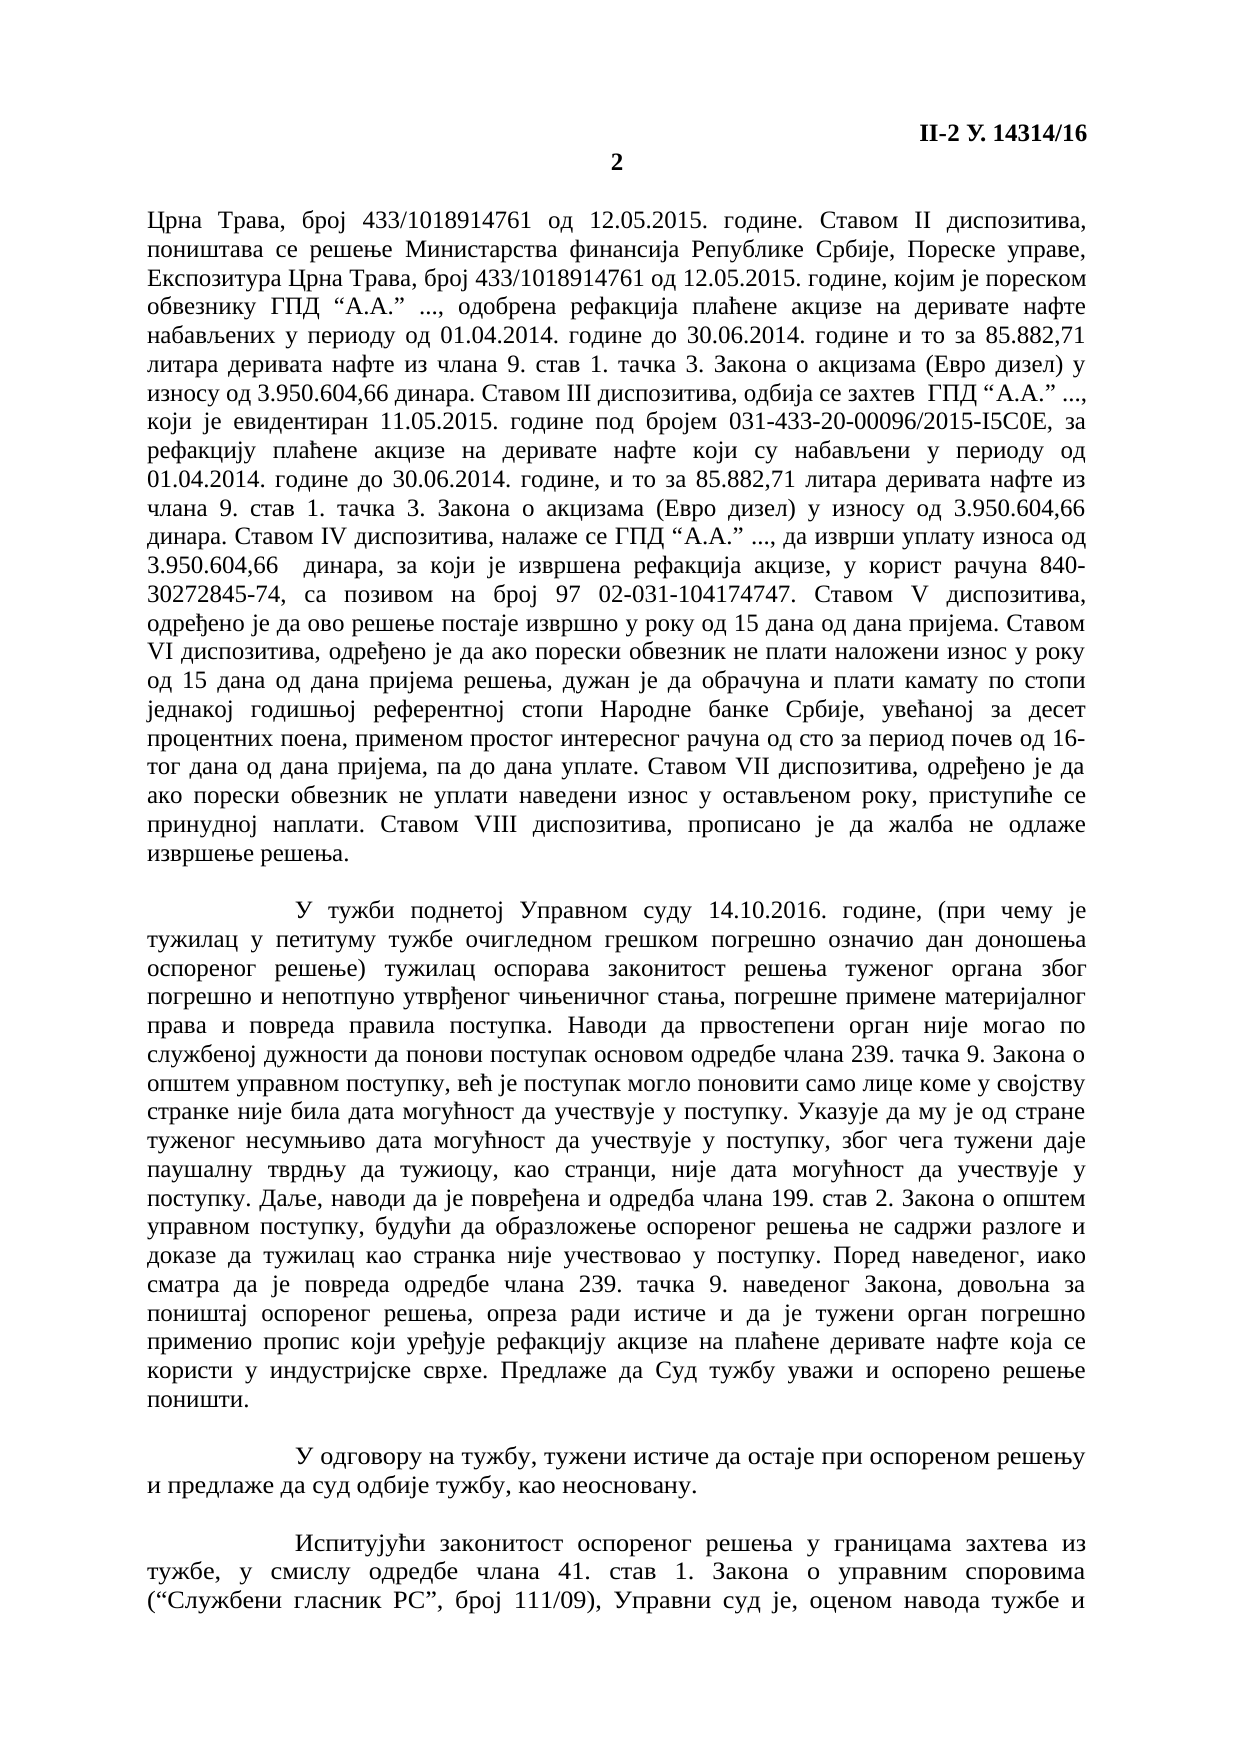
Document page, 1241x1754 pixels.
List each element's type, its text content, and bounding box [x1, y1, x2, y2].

text Испитујући законитост оспореног решења у границама захтева из тужбе, у смислу одредбе члана 41. став 1. Закона о управним споровима (“Службени гласник РС”, број 111/09), Управни суд је, оценом навода тужбе и [147, 1528, 1087, 1614]
text Црна Трава, број 433/1018914761 од 12.05.2015. године. Ставом II диспозитива, поништава се решење Министарства финансија Републике Србије, Пореске управе, Експозитура Црна Трава, број 433/1018914761 од 12.05.2015. године, којим је пореском обвезнику ГПД “А.А.” ..., одобрена рефакција плаћене акцизе на деривате нафте набављених у периоду од 01.04.2014. године до 30.06.2014. године и то за 85.882,71 литара деривата нафте из члана 9. став 1. тачка 3. Закона о акцизама (Евро дизел) у износу од 3.950.604,66 динара. Ставом III диспозитива, одбија се захтев ГПД “А.А.” ..., који је евидентиран 11.05.2015. године под бројем 031-433-20-00096/2015-I5C0E, за рефакцију плаћене акцизе на деривате нафте који су набављени у периоду од 01.04.2014. године до 30.06.2014. године, и то за 85.882,71 литара деривата нафте из члана 9. став 1. тачка 3. Закона о акцизама (Евро дизел) у износу од 3.950.604,66 динара. Ставом IV диспозитива, налаже се ГПД “А.А.” ..., да изврши уплату износа од 3.950.604,66 динара, за који је извршена рефакција акцизе, у корист рачуна 840-30272845-74, са позивом на број 97 02-031-104174747. Ставом V диспозитива, одређено је да ово решење постаје извршно у року од 15 дана од дана пријема. Ставом VI диспозитива, одређено је да ако порески обвезник не плати наложени износ у року од 15 дана од дана пријема решења, дужан је да обрачуна и плати камату по стопи једнакој годишњој референтној стопи Народне банке Србије, увећаној за десет процентних поена, применом простог интересног рачуна од сто за период почев од 16-тог дана од дана пријема, па до дана уплате. Ставом VII диспозитива, одређено је да ако порески обвезник не уплати наведени износ у остављеном року, приступиће се принудној наплати. Ставом VIII диспозитива, прописано је да жалба не одлаже извршење решења. [147, 205, 1087, 866]
text У тужби поднетој Управном суду 14.10.2016. године, (при чему је тужилац у петитуму тужбе очигледном грешком погрешно означио дан доношења оспореног решење) тужилац оспорава законитост решења туженог органа због погрешно и непотпуно утврђеног чињеничног стања, погрешне примене материјалног права и повреда правила поступка. Наводи да првостепени орган није могао по службеној дужности да понови поступак основом одредбе члана 239. тачка 9. Закона о општем управном поступку, већ је поступак могло поновити само лице коме у својству странке није била дата могућност да учествује у поступку. Указује да му је од стране туженог несумњиво дата могућност да учествује у поступку, због чега тужени даје паушалну тврдњу да тужиоцу, као странци, није дата могућност да учествује у поступку. Даље, наводи да је повређена и одредба члана 199. став 2. Закона о општем управном поступку, будући да образложење оспореног решења не садржи разлоге и доказе да тужилац као странка није учествовао у поступку. Поред наведеног, иако сматра да је повреда одредбе члана 239. тачка 9. наведеног Закона, довољна за поништај оспореног решења, опреза ради истиче и да је тужени орган погрешно применио пропис који уређује рефакцију акцизе на плаћене деривате нафте која се користи у индустријске сврхе. Предлаже да Суд тужбу уважи и оспорено решење поништи. [147, 895, 1087, 1413]
text У одговору на тужбу, тужени истиче да остаје при оспореном решењу и предлаже да суд одбије тужбу, као неосновану. [147, 1441, 1087, 1499]
